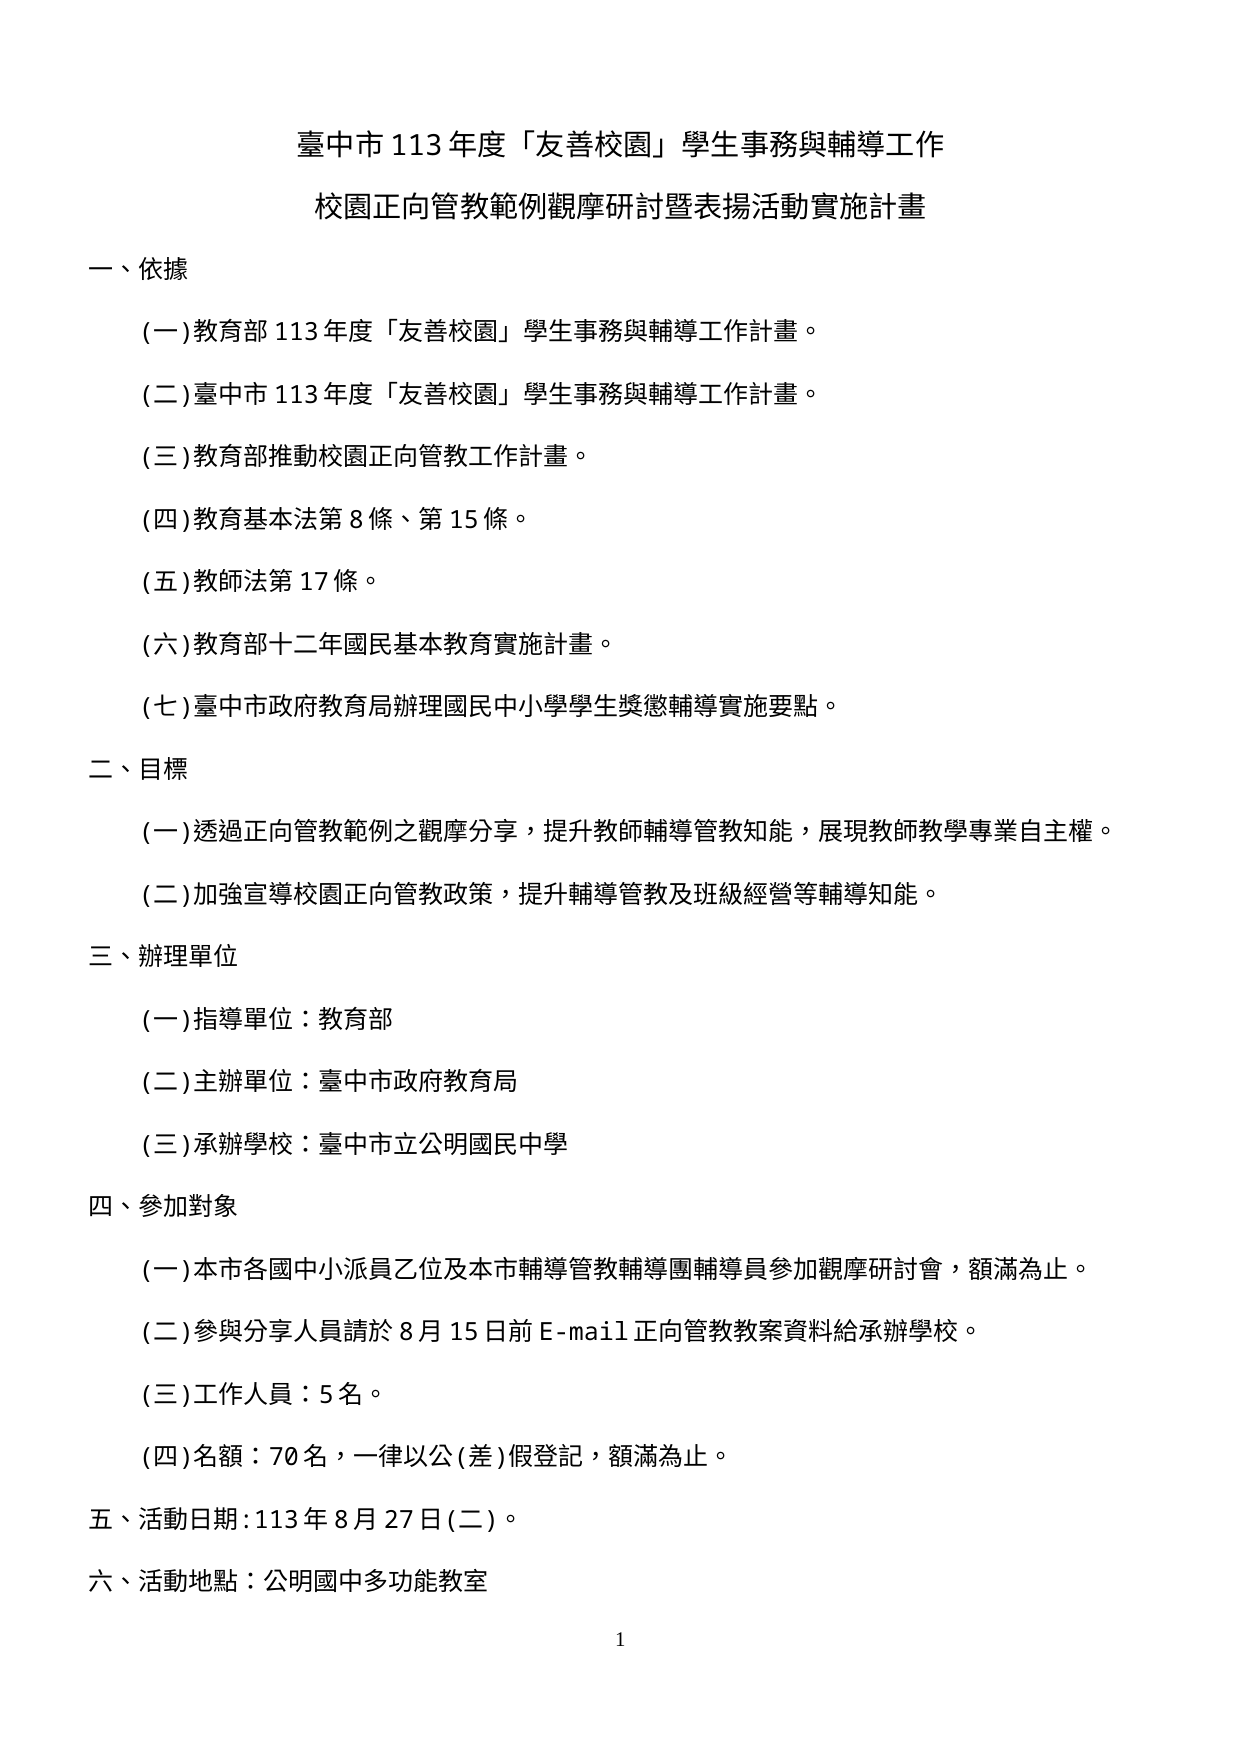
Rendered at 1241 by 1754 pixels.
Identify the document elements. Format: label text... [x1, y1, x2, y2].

text 校園正向管教範例觀摩研討暨表揚活動實施計畫 [89, 163, 1152, 226]
text 六、活動地點：公明國中多功能教室 [89, 1538, 1152, 1601]
text (一)透過正向管教範例之觀摩分享，提升教師輔導管教知能，展現教師教學專業自主權。 [139, 788, 1152, 851]
text (五)教師法第17條。 [139, 538, 1152, 601]
text (一)教育部113年度「友善校園」學生事務與輔導工作計畫。 [139, 288, 1152, 351]
text 一、依據 [89, 226, 1152, 288]
text (一)指導單位：教育部 [139, 976, 1152, 1038]
text (四)教育基本法第8條、第15條。 [139, 476, 1152, 538]
text 五、活動日期:113年8月27日(二)。 [89, 1476, 1152, 1538]
text (二)加強宣導校園正向管教政策，提升輔導管教及班級經營等輔導知能。 [139, 851, 1152, 913]
text (一)本市各國中小派員乙位及本市輔導管教輔導團輔導員參加觀摩研討會，額滿為止。 [139, 1226, 1152, 1288]
text (三)承辦學校：臺中市立公明國民中學 [139, 1101, 1152, 1163]
text 三、辦理單位 [89, 913, 1152, 976]
text (六)教育部十二年國民基本教育實施計畫。 [139, 601, 1152, 663]
text (二)臺中市113年度「友善校園」學生事務與輔導工作計畫。 [139, 351, 1152, 413]
text 二、目標 [89, 726, 1152, 788]
text 四、參加對象 [89, 1163, 1152, 1226]
text (三)工作人員：5名。 [139, 1351, 1152, 1413]
text 臺中市113年度「友善校園」學生事務與輔導工作 [89, 101, 1152, 163]
text (二)參與分享人員請於8月15日前E-mail正向管教教案資料給承辦學校。 [139, 1288, 1152, 1351]
text (三)教育部推動校園正向管教工作計畫。 [139, 413, 1152, 476]
text (四)名額：70名，一律以公(差)假登記，額滿為止。 [139, 1413, 1152, 1476]
text (二)主辦單位：臺中市政府教育局 [139, 1038, 1152, 1101]
text (七)臺中市政府教育局辦理國民中小學學生獎懲輔導實施要點。 [139, 663, 1152, 726]
